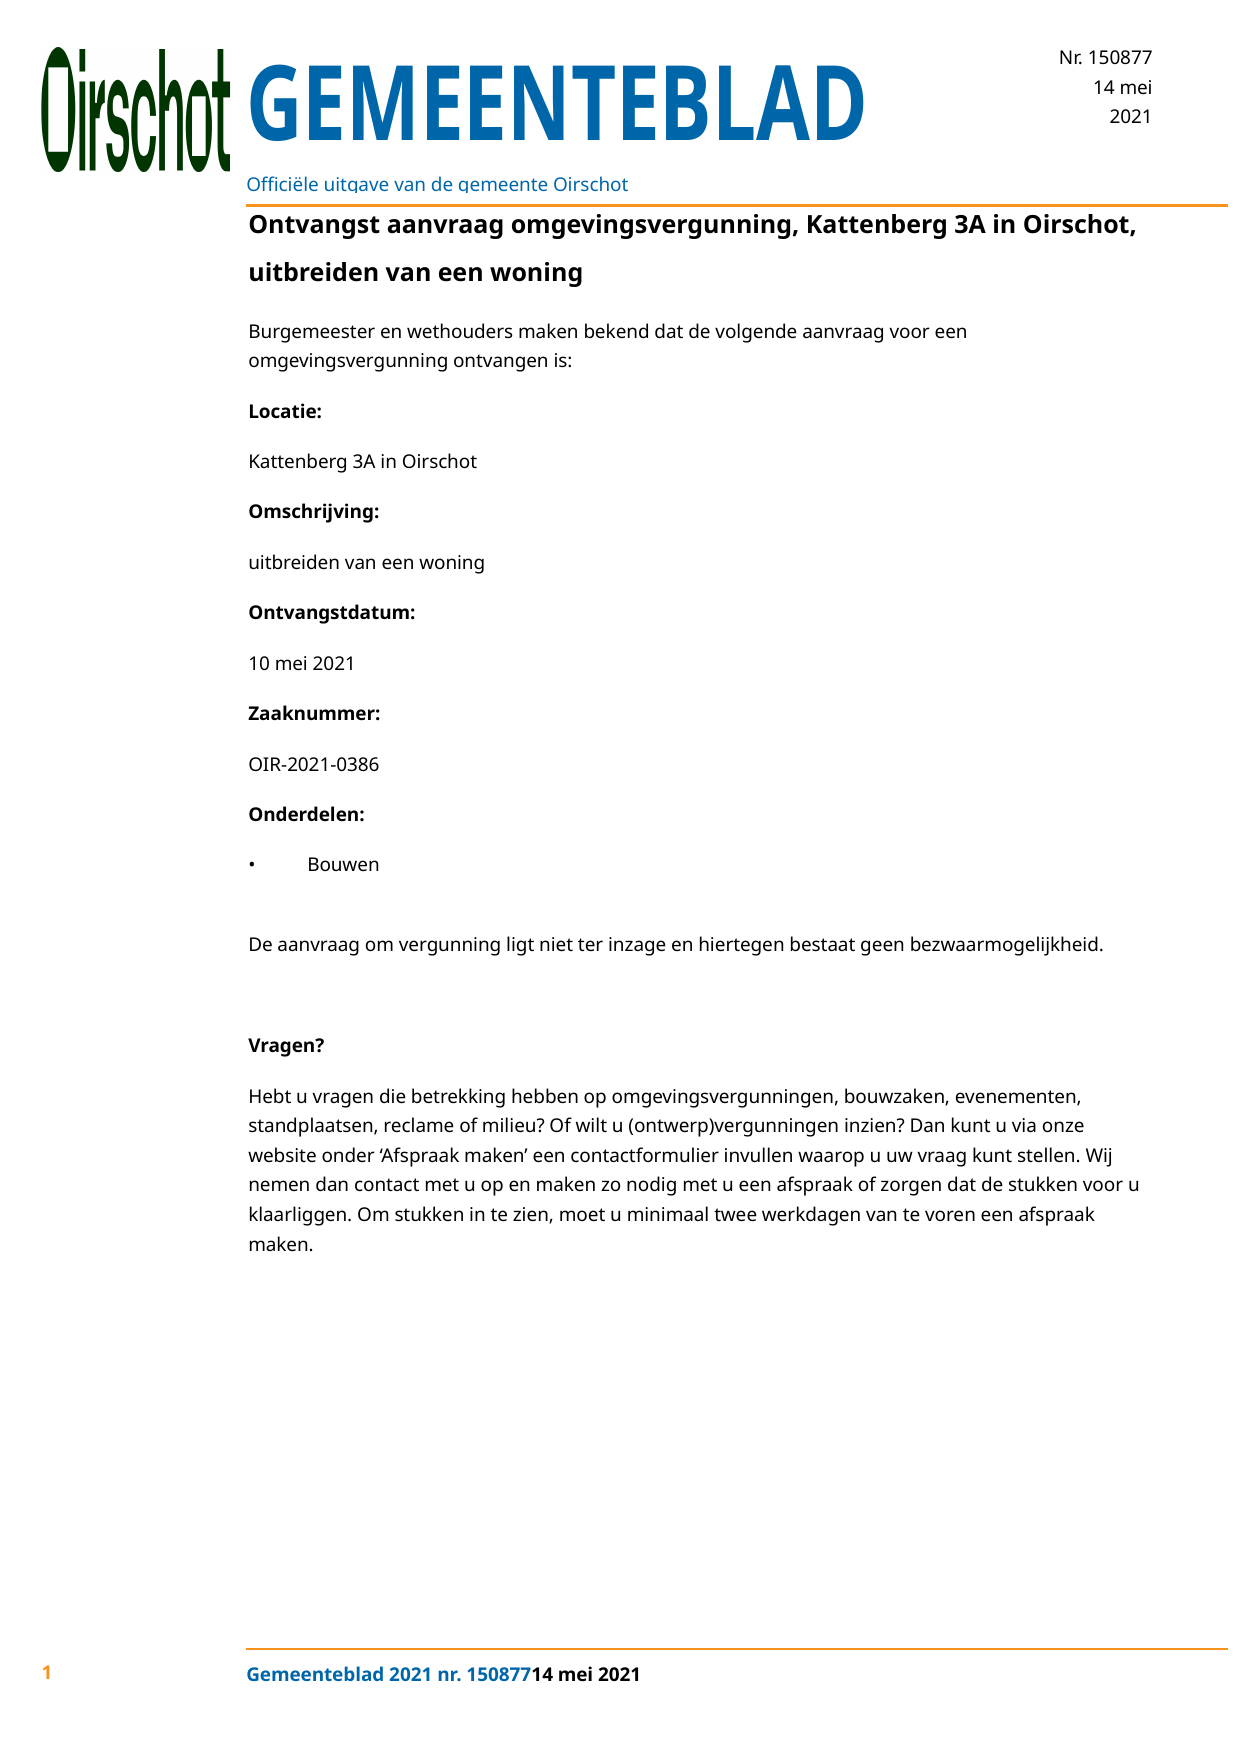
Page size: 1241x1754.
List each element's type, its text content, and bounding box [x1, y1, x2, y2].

text Omschrijving: [248, 499, 1152, 524]
text Zaaknummer: [248, 700, 1152, 726]
list Bouwen [248, 852, 1152, 877]
text Locatie: [248, 398, 1152, 424]
text Onderdelen: [248, 801, 1152, 827]
text 10 mei 2021 [248, 650, 1152, 676]
text uitbreiden van een woning [248, 549, 1152, 575]
text Burgemeester en wethouders maken bekend dat de volgende aanvraag voor een omgevingsvergunning ontvangen is: [248, 318, 1152, 373]
picture [41, 47, 231, 172]
text Vragen? [248, 1032, 1152, 1058]
text OIR-2021-0386 [248, 751, 1152, 777]
text Kattenberg 3A in Oirschot [248, 448, 1152, 474]
text Ontvangstdatum: [248, 599, 1152, 625]
text Hebt u vragen die betrekking hebben op omgevingsvergunningen, bouwzaken, evenementen, standplaatsen, reclame of milieu? Of wilt u (ontwerp)vergunningen inzien? Dan kunt u via onze website onder ‘Afspraak maken’ een contactformulier invullen waarop u uw vraag kunt stellen. Wij nemen dan contact met u op en maken zo nodig met u een afspraak of zorgen dat de stukken voor u klaarliggen. Om stukken in te zien, moet u minimaal twee werkdagen van te voren een afspraak maken. [248, 1083, 1152, 1257]
text De aanvraag om vergunning ligt niet ter inzage en hiertegen bestaat geen bezwaarmogelijkheid. [248, 932, 1152, 957]
text Ontvangst aanvraag omgevingsvergunning, Kattenberg 3A in Oirschot, uitbreiden van een woning [248, 207, 1152, 288]
